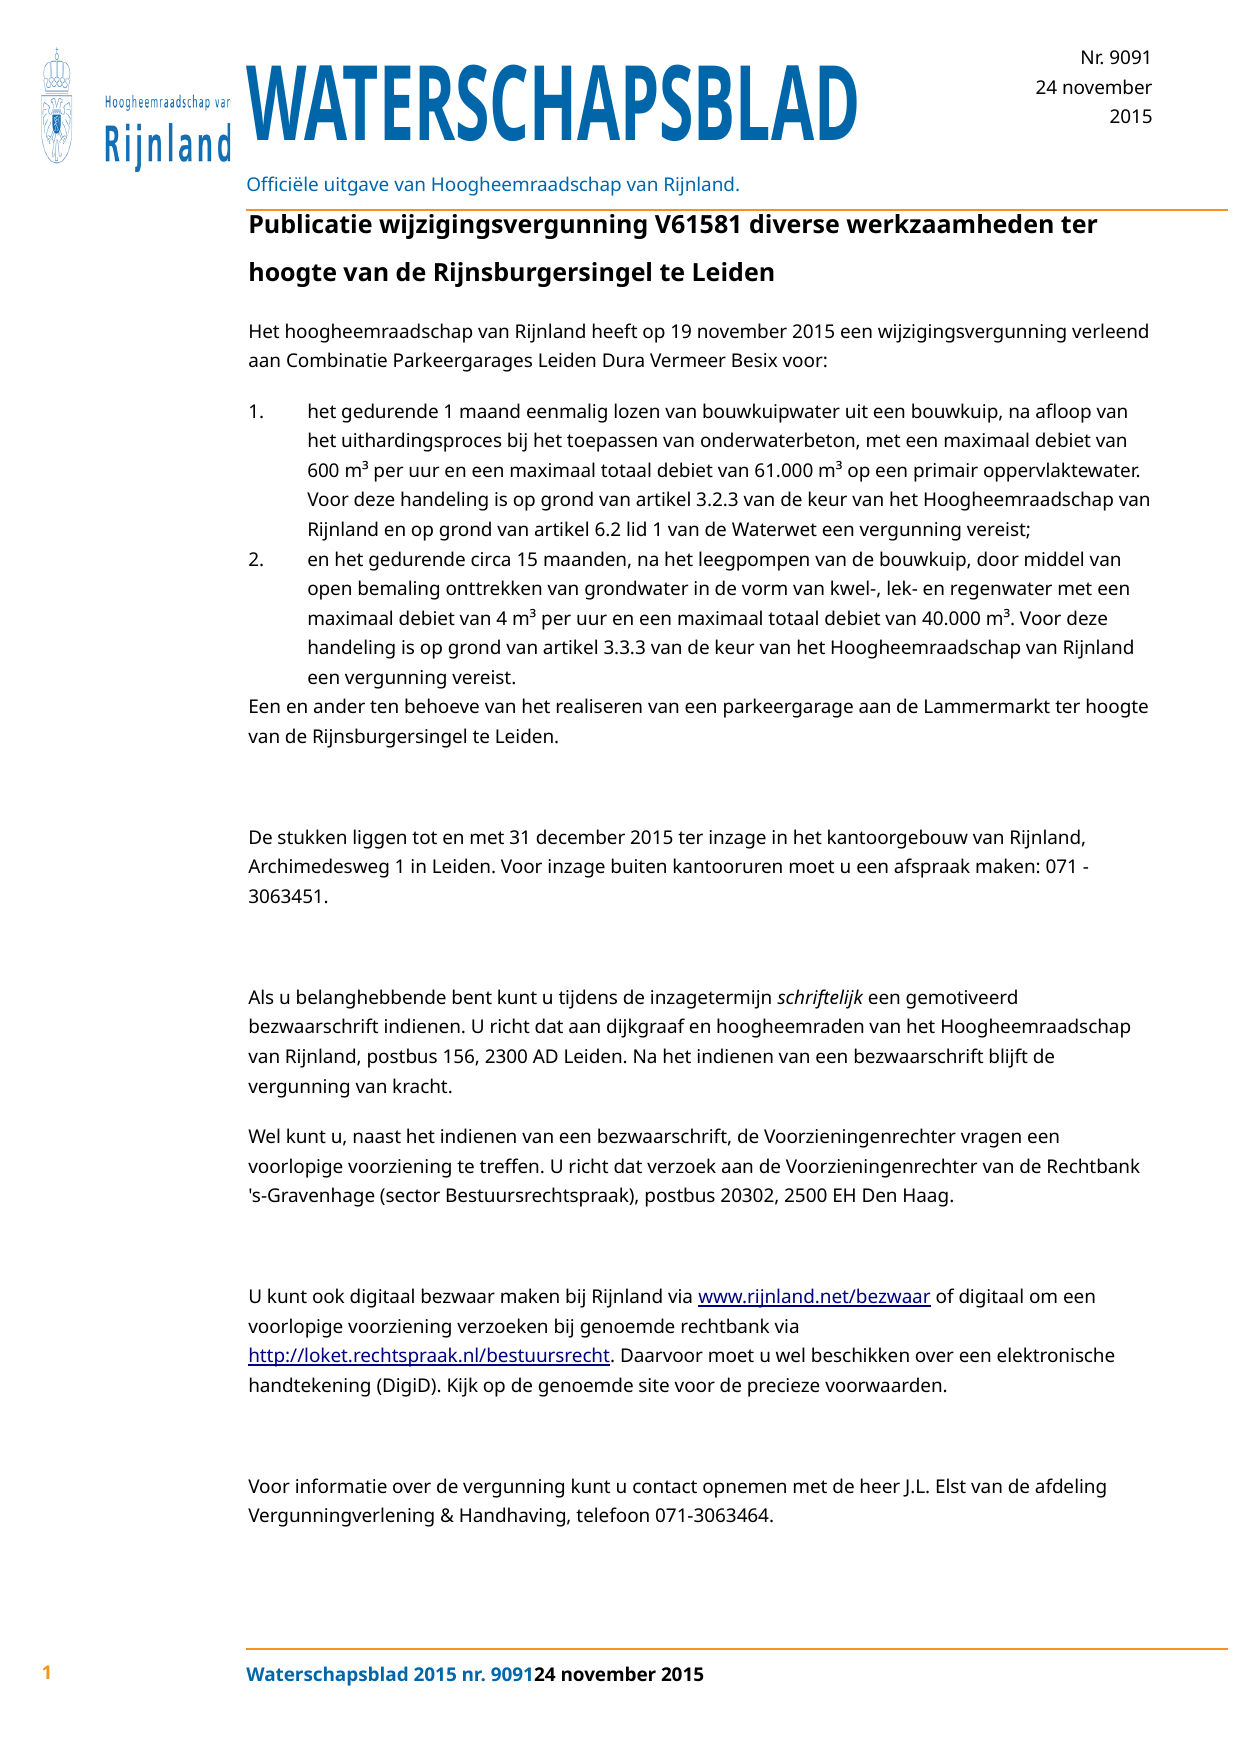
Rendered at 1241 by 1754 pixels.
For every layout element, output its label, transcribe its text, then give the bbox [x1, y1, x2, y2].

text Als u belanghebbende bent kunt u tijdens de inzagetermijn schriftelijk een gemotiveerd bezwaarschrift indienen. U richt dat aan dijkgraaf en hoogheemraden van het Hoogheemraadschap van Rijnland, postbus 156, 2300 AD Leiden. Na het indienen van een bezwaarschrift blijft de vergunning van kracht. [248, 984, 1152, 1099]
picture [41, 47, 231, 172]
text De stukken liggen tot en met 31 december 2015 ter inzage in het kantoorgebouw van Rijnland, Archimedesweg 1 in Leiden. Voor inzage buiten kantooruren moet u een afspraak maken: 071 - 3063451. [248, 824, 1152, 909]
list het gedurende 1 maand eenmalig lozen van bouwkuipwater uit een bouwkuip, na afloop van het uithardingsproces bij het toepassen van onderwaterbeton, met een maximaal debiet van 600 m³ per uur en een maximaal totaal debiet van 61.000 m³ op een primair oppervlaktewater. Voor deze handeling is op grond van artikel 3.2.3 van de keur van het Hoogheemraadschap van Rijnland en op grond van artikel 6.2 lid 1 van de Waterwet een vergunning vereist; [248, 398, 1152, 542]
text Wel kunt u, naast het indienen van een bezwaarschrift, de Voorzieningenrechter vragen een voorlopige voorziening te treffen. U richt dat verzoek aan de Voorzieningenrechter van de Rechtbank 's-Gravenhage (sector Bestuursrechtspraak), postbus 20302, 2500 EH Den Haag. [248, 1123, 1152, 1208]
text Publicatie wijzigingsvergunning V61581 diverse werkzaamheden ter hoogte van de Rijnsburgersingel te Leiden [248, 211, 1152, 288]
text Voor informatie over de vergunning kunt u contact opnemen met de heer J.L. Elst van de afdeling Vergunningverlening & Handhaving, telefoon 071-3063464. [248, 1473, 1152, 1528]
text U kunt ook digitaal bezwaar maken bij Rijnland via www.rijnland.net/bezwaar of digitaal om een voorlopige voorziening verzoeken bij genoemde rechtbank via http://loket.rechtspraak.nl/bestuursrecht. Daarvoor moet u wel beschikken over een elektronische handtekening (DigiD). Kijk op de genoemde site voor de precieze voorwaarden. [248, 1283, 1152, 1398]
text Het hoogheemraadschap van Rijnland heeft op 19 november 2015 een wijzigingsvergunning verleend aan Combinatie Parkeergarages Leiden Dura Vermeer Besix voor: [248, 318, 1152, 373]
list en het gedurende circa 15 maanden, na het leegpompen van de bouwkuip, door middel van open bemaling onttrekken van grondwater in de vorm van kwel-, lek- en regenwater met een maximaal debiet van 4 m³ per uur en een maximaal totaal debiet van 40.000 m³. Voor deze handeling is op grond van artikel 3.3.3 van de keur van het Hoogheemraadschap van Rijnland een vergunning vereist. [248, 546, 1152, 690]
text Een en ander ten behoeve van het realiseren van een parkeergarage aan de Lammermarkt ter hoogte van de Rijnsburgersingel te Leiden. [248, 694, 1152, 749]
